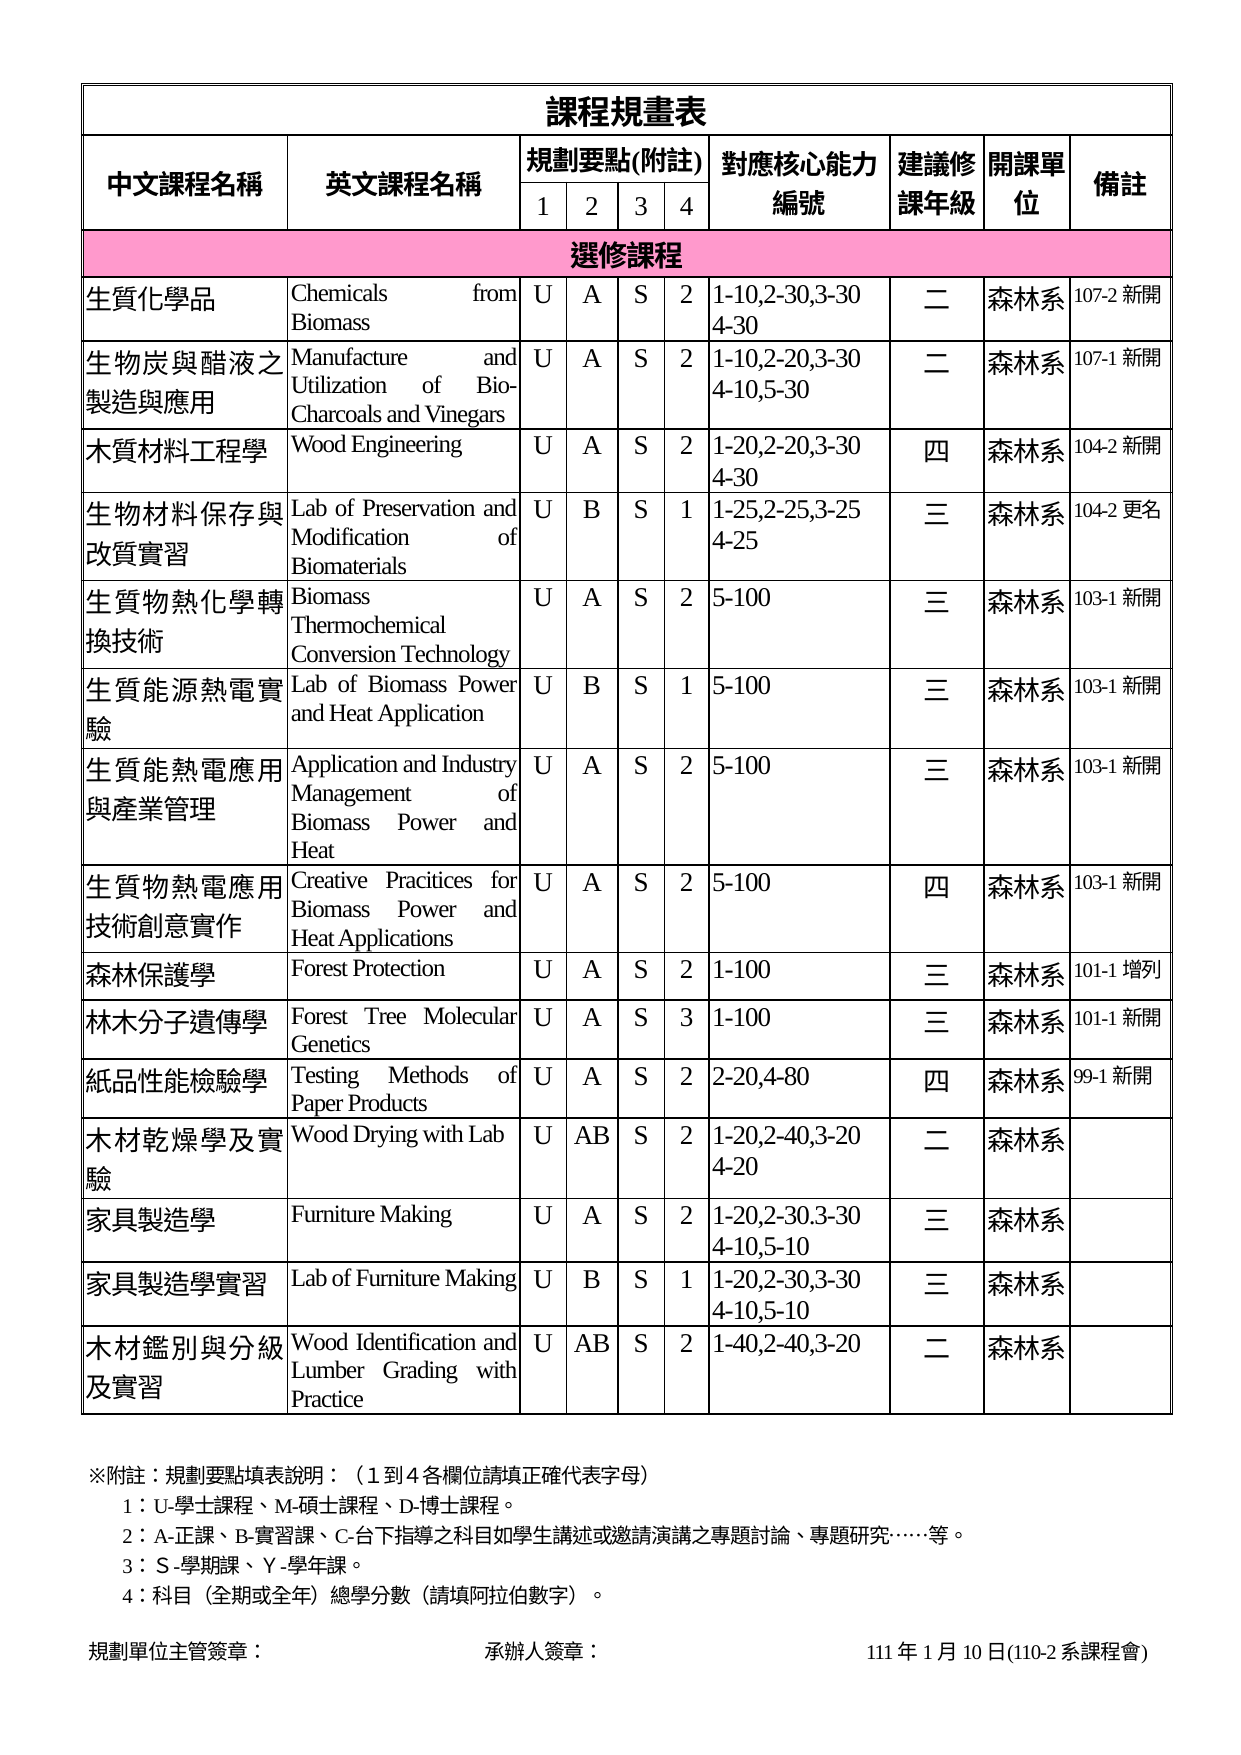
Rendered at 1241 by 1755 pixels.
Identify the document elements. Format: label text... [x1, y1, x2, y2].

table_cell Testing Methods of Paper Products [288, 1060, 519, 1117]
table_cell 101-1新開 [1071, 1001, 1170, 1058]
table_cell 三 [891, 1199, 983, 1261]
table_cell U [521, 581, 566, 667]
table_cell 森林系 [985, 1327, 1069, 1413]
table_cell A [567, 953, 617, 999]
table_cell 三 [891, 493, 983, 579]
table_cell 107-2新開 [1071, 278, 1170, 340]
table_cell 中文課程名稱 [84, 136, 287, 229]
table_cell 2 [665, 1119, 708, 1197]
table_cell 1-20,2-30,3-30 4-10,5-10 [710, 1263, 889, 1325]
table_header 課程規畫表 [84, 86, 1170, 134]
table_cell A [567, 278, 617, 340]
table_cell 2 [567, 183, 617, 229]
table_cell 森林系 [985, 669, 1069, 747]
table_cell 四 [891, 430, 983, 492]
table_cell 2 [665, 1199, 708, 1261]
table_cell [1071, 1263, 1170, 1325]
table_cell 選修課程 [84, 231, 1170, 276]
table_cell 二 [891, 342, 983, 428]
table_cell 3 [665, 1001, 708, 1058]
table_cell AB [567, 1119, 617, 1197]
table_cell A [567, 1199, 617, 1261]
table_cell 103-1新開 [1071, 866, 1170, 952]
table_cell Creative Pracitices for Biomass Power and Heat Applications [288, 866, 519, 952]
table_cell 3 [619, 183, 664, 229]
table_cell 2 [665, 866, 708, 952]
table_cell S [619, 342, 664, 428]
table_cell U [521, 866, 566, 952]
table_cell 生質能熱電應用與產業管理 [84, 749, 287, 864]
table_cell 森林系 [985, 866, 1069, 952]
table_cell 森林系 [985, 278, 1069, 340]
table_cell 三 [891, 953, 983, 999]
table_cell A [567, 342, 617, 428]
table_cell B [567, 669, 617, 747]
table_cell 1-10,2-20,3-30 4-10,5-30 [710, 342, 889, 428]
table_cell 木材鑑別與分級及實習 [84, 1327, 287, 1413]
table_cell 家具製造學 [84, 1199, 287, 1261]
table_cell 1-25,2-25,3-25 4-25 [710, 493, 889, 579]
table_cell 2 [665, 1327, 708, 1413]
table_cell 1-10,2-30,3-30 4-30 [710, 278, 889, 340]
table_cell S [619, 581, 664, 667]
table_cell 對應核心能力編號 [710, 136, 889, 229]
table_cell Lab of Biomass Power and Heat Application [288, 669, 519, 747]
table_cell 2 [665, 430, 708, 492]
table_cell U [521, 669, 566, 747]
table_cell 森林系 [985, 342, 1069, 428]
table_cell 5-100 [710, 669, 889, 747]
table_cell 四 [891, 1060, 983, 1117]
table_cell 生質能源熱電實驗 [84, 669, 287, 747]
table_cell 三 [891, 581, 983, 667]
table_cell S [619, 866, 664, 952]
table_cell 5-100 [710, 749, 889, 864]
table_cell U [521, 1263, 566, 1325]
table_cell U [521, 953, 566, 999]
table_cell 森林系 [985, 1263, 1069, 1325]
table_cell AB [567, 1327, 617, 1413]
table_cell 生質物熱化學轉換技術 [84, 581, 287, 667]
table_cell 森林系 [985, 430, 1069, 492]
table_cell S [619, 1001, 664, 1058]
table_cell A [567, 1001, 617, 1058]
table_cell 森林系 [985, 581, 1069, 667]
table_cell S [619, 953, 664, 999]
table_cell 101-1增列 [1071, 953, 1170, 999]
table_cell U [521, 278, 566, 340]
table_cell U [521, 749, 566, 864]
table_cell 森林系 [985, 1199, 1069, 1261]
table_cell 5-100 [710, 866, 889, 952]
table_cell 1-20,2-40,3-20 4-20 [710, 1119, 889, 1197]
table_cell 木材乾燥學及實驗 [84, 1119, 287, 1197]
table_cell 紙品性能檢驗學 [84, 1060, 287, 1117]
table_cell A [567, 749, 617, 864]
table_cell Wood Engineering [288, 430, 519, 492]
table_cell Lab of Furniture Making [288, 1263, 519, 1325]
table_cell 2 [665, 342, 708, 428]
table_cell 2-20,4-80 [710, 1060, 889, 1117]
table_cell 森林系 [985, 749, 1069, 864]
table_cell Application and Industry Management of Biomass Power and Heat [288, 749, 519, 864]
table_cell 103-1新開 [1071, 581, 1170, 667]
table_cell Furniture Making [288, 1199, 519, 1261]
table_cell U [521, 493, 566, 579]
table_cell S [619, 749, 664, 864]
table_cell Biomass Thermochemical Conversion Technology [288, 581, 519, 667]
table_cell S [619, 1119, 664, 1197]
table_cell 三 [891, 1001, 983, 1058]
table_cell U [521, 1001, 566, 1058]
table_cell 二 [891, 1327, 983, 1413]
table_cell 英文課程名稱 [288, 136, 519, 229]
table_cell 103-1新開 [1071, 749, 1170, 864]
table_cell 森林系 [985, 1001, 1069, 1058]
table_cell 建議修課年級 [891, 136, 983, 229]
table_cell 2 [665, 278, 708, 340]
table_cell U [521, 1327, 566, 1413]
table_cell 1-40,2-40,3-20 [710, 1327, 889, 1413]
table_cell 1 [665, 493, 708, 579]
table_cell 2 [665, 749, 708, 864]
table_cell U [521, 1060, 566, 1117]
table_cell 森林系 [985, 953, 1069, 999]
table_cell 1-20,2-30.3-30 4-10,5-10 [710, 1199, 889, 1261]
table_cell Forest Protection [288, 953, 519, 999]
table_cell U [521, 1199, 566, 1261]
table_cell 森林保護學 [84, 953, 287, 999]
table_cell 生質化學品 [84, 278, 287, 340]
table_cell 生物炭與醋液之製造與應用 [84, 342, 287, 428]
table_cell 森林系 [985, 493, 1069, 579]
table_cell A [567, 866, 617, 952]
table_cell 備註 [1071, 136, 1170, 229]
table_cell S [619, 493, 664, 579]
table_cell [1071, 1119, 1170, 1197]
table_cell 開課單位 [985, 136, 1069, 229]
table_cell U [521, 1119, 566, 1197]
table_cell 2 [665, 581, 708, 667]
table_cell 1 [665, 669, 708, 747]
table_cell 森林系 [985, 1119, 1069, 1197]
table_cell Chemicals from Biomass [288, 278, 519, 340]
table_cell 四 [891, 866, 983, 952]
table_cell 家具製造學實習 [84, 1263, 287, 1325]
table_cell S [619, 669, 664, 747]
table_cell B [567, 1263, 617, 1325]
table_cell [1071, 1327, 1170, 1413]
table_cell S [619, 1060, 664, 1117]
table_cell A [567, 430, 617, 492]
table_cell A [567, 1060, 617, 1117]
table_cell 2 [665, 1060, 708, 1117]
table_cell U [521, 430, 566, 492]
table_cell 1 [665, 1263, 708, 1325]
table_cell U [521, 342, 566, 428]
table_cell 三 [891, 669, 983, 747]
table_cell 三 [891, 749, 983, 864]
table_cell 1 [521, 183, 566, 229]
table_cell 二 [891, 1119, 983, 1197]
table_cell Lab of Preservation and Modification of Biomaterials [288, 493, 519, 579]
table_cell A [567, 581, 617, 667]
table_cell Wood Drying with Lab [288, 1119, 519, 1197]
table_cell 103-1新開 [1071, 669, 1170, 747]
table_cell 森林系 [985, 1060, 1069, 1117]
table_cell S [619, 1263, 664, 1325]
table_cell S [619, 1327, 664, 1413]
table_cell 林木分子遺傳學 [84, 1001, 287, 1058]
table_cell 1-100 [710, 953, 889, 999]
table_cell S [619, 430, 664, 492]
table_cell Forest Tree Molecular Genetics [288, 1001, 519, 1058]
table_cell B [567, 493, 617, 579]
table_cell 104-2新開 [1071, 430, 1170, 492]
table_cell [1071, 1199, 1170, 1261]
table_cell 4 [665, 183, 708, 229]
table_cell 三 [891, 1263, 983, 1325]
table_cell 2 [665, 953, 708, 999]
table_cell 二 [891, 278, 983, 340]
table_cell 5-100 [710, 581, 889, 667]
table_cell S [619, 1199, 664, 1261]
table_cell Manufacture and Utilization of Bio-Charcoals and Vinegars [288, 342, 519, 428]
table_cell 規劃要點(附註) [521, 136, 708, 182]
table_cell 1-20,2-20,3-30 4-30 [710, 430, 889, 492]
table_cell Wood Identification and Lumber Grading with Practice [288, 1327, 519, 1413]
table_cell 木質材料工程學 [84, 430, 287, 492]
table_cell 生質物熱電應用技術創意實作 [84, 866, 287, 952]
table_cell 1-100 [710, 1001, 889, 1058]
table_cell S [619, 278, 664, 340]
table_cell 99-1新開 [1071, 1060, 1170, 1117]
table_cell 107-1新開 [1071, 342, 1170, 428]
table_cell 104-2更名 [1071, 493, 1170, 579]
table_cell 生物材料保存與改質實習 [84, 493, 287, 579]
